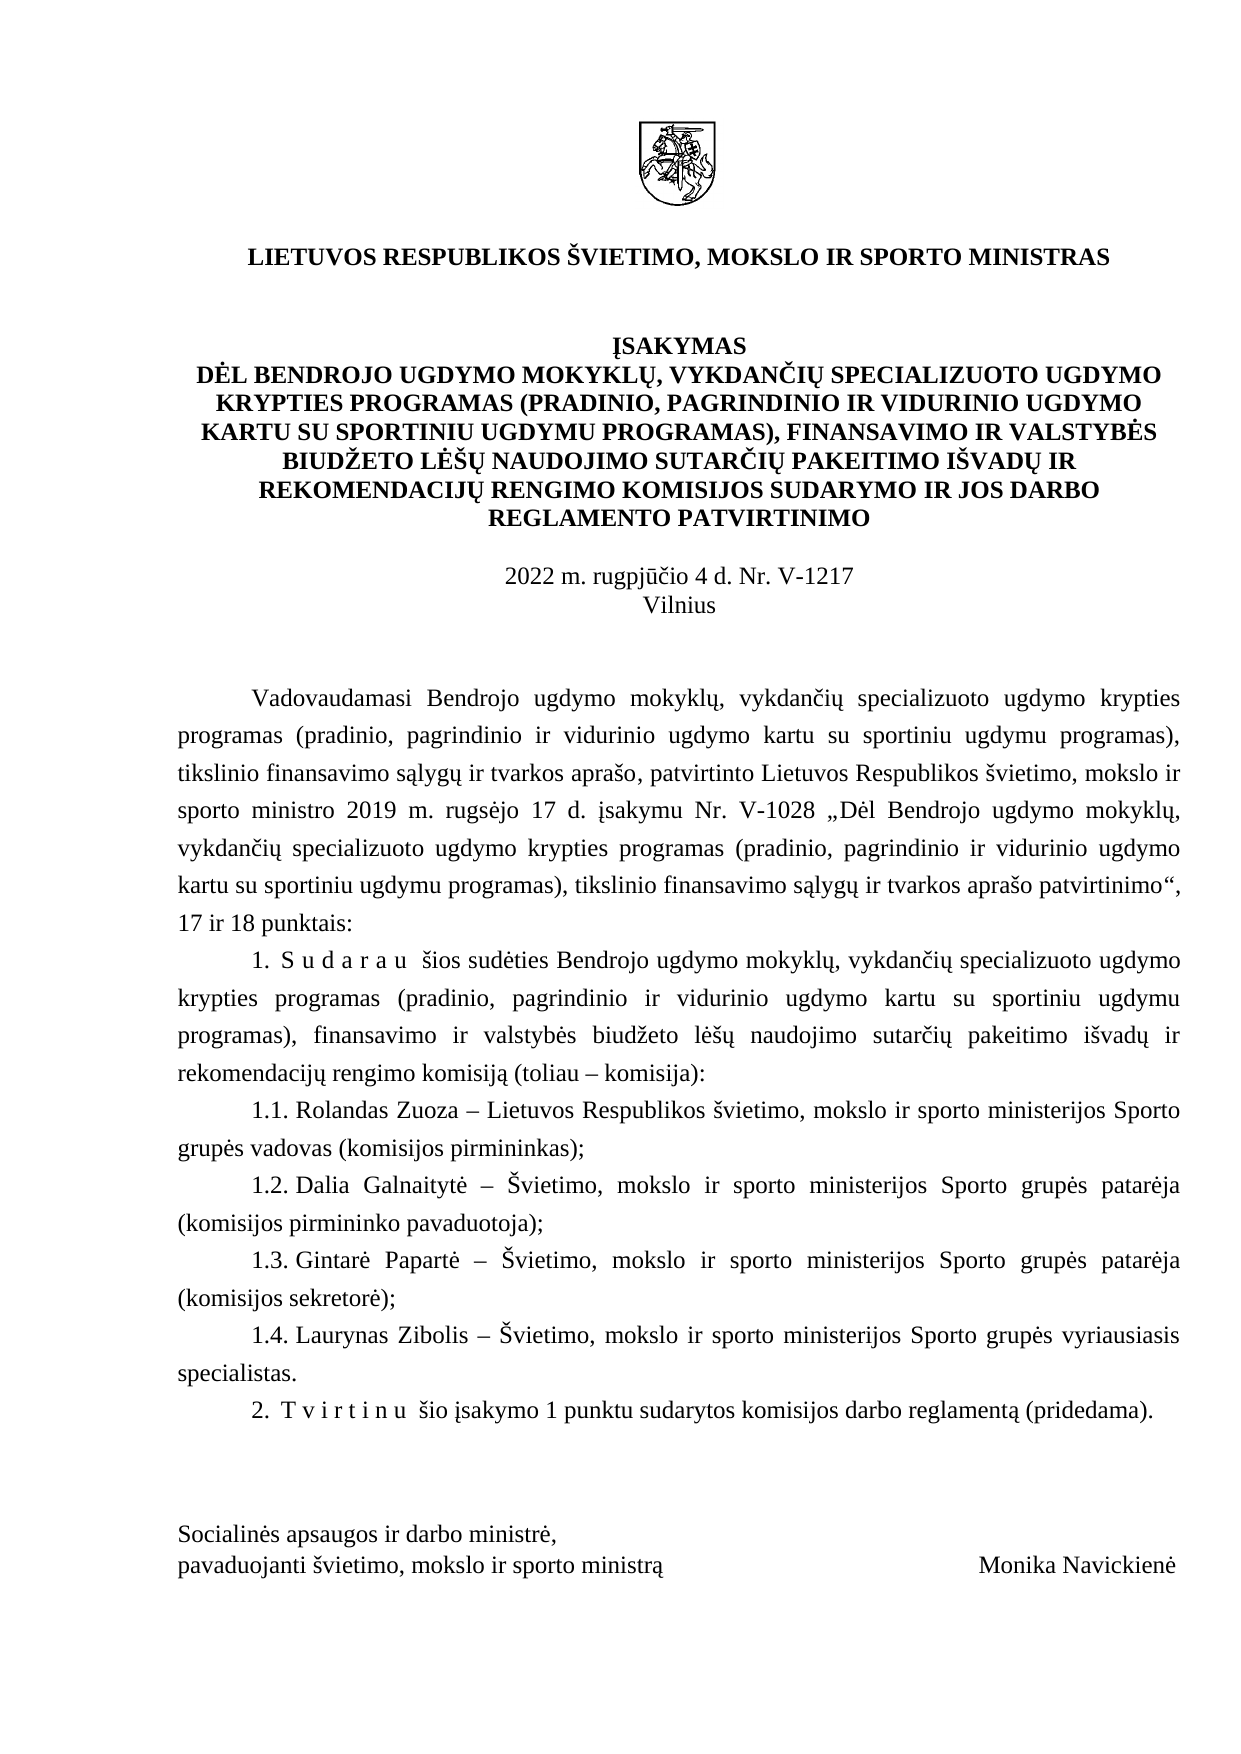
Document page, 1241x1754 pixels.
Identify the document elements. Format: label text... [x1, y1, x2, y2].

text ĮSAKYMAS [177, 331, 1181, 360]
text Socialinės apsaugos ir darbo ministrė, [177, 1512, 1181, 1550]
text 2. T v i r t i n u šio įsakymo 1 punktu sudarytos komisijos darbo reglamentą (pridedama). [177, 1388, 1181, 1426]
text pavaduojanti švietimo, mokslo ir sporto ministrą Monika Navickienė [177, 1550, 1181, 1578]
text 1.2. Dalia Galnaitytė – Švietimo, mokslo ir sporto ministerijos Sporto grupės patarėja (komisijos pirmininko pavaduotoja); [177, 1163, 1181, 1238]
text 1.1. Rolandas Zuoza – Lietuvos Respublikos švietimo, mokslo ir sporto ministerijos Sporto grupės vadovas (komisijos pirmininkas); [177, 1088, 1181, 1163]
text Vilnius [177, 590, 1181, 618]
text 1.4. Laurynas Zibolis – Švietimo, mokslo ir sporto ministerijos Sporto grupės vyriausiasis specialistas. [177, 1313, 1181, 1388]
text 1.3. Gintarė Papartė – Švietimo, mokslo ir sporto ministerijos Sporto grupės patarėja (komisijos sekretorė); [177, 1238, 1181, 1313]
text LIETUVOS RESPUBLIKOS ŠVIETIMO, MOKSLO IR SPORTO MINISTRAS [177, 242, 1181, 271]
text Vadovaudamasi Bendrojo ugdymo mokyklų, vykdančių specializuoto ugdymo krypties programas (pradinio, pagrindinio ir vidurinio ugdymo kartu su sportiniu ugdymu programas), tikslinio finansavimo sąlygų ir tvarkos aprašo, patvirtinto Lietuvos Respublikos švietimo, mokslo ir sporto ministro 2019 m. rugsėjo 17 d. įsakymu Nr. V-1028 „Dėl Bendrojo ugdymo mokyklų, vykdančių specializuoto ugdymo krypties programas (pradinio, pagrindinio ir vidurinio ugdymo kartu su sportiniu ugdymu programas), tikslinio finansavimo sąlygų ir tvarkos aprašo patvirtinimo“, 17 ir 18 punktais: [177, 676, 1181, 938]
text 1. S u d a r a u šios sudėties Bendrojo ugdymo mokyklų, vykdančių specializuoto ugdymo krypties programas (pradinio, pagrindinio ir vidurinio ugdymo kartu su sportiniu ugdymu programas), finansavimo ir valstybės biudžeto lėšų naudojimo sutarčių pakeitimo išvadų ir rekomendacijų rengimo komisiją (toliau – komisija): [177, 938, 1181, 1088]
text DĖL BENDROJO UGDYMO MOKYKLŲ, VYKDANČIŲ SPECIALIZUOTO UGDYMO KRYPTIES PROGRAMAS (PRADINIO, PAGRINDINIO IR VIDURINIO UGDYMO KARTU SU SPORTINIU UGDYMU PROGRAMAS), FINANSAVIMO IR VALSTYBĖS BIUDŽETO LĖŠŲ NAUDOJIMO SUTARČIŲ PAKEITIMO IŠVADŲ IR REKOMENDACIJŲ RENGIMO KOMISIJOS SUDARYMO IR JOS DARBO REGLAMENTO PATVIRTINIMO [177, 360, 1181, 532]
text 2022 m. rugpjūčio 4 d. Nr. V-1217 [177, 561, 1181, 590]
